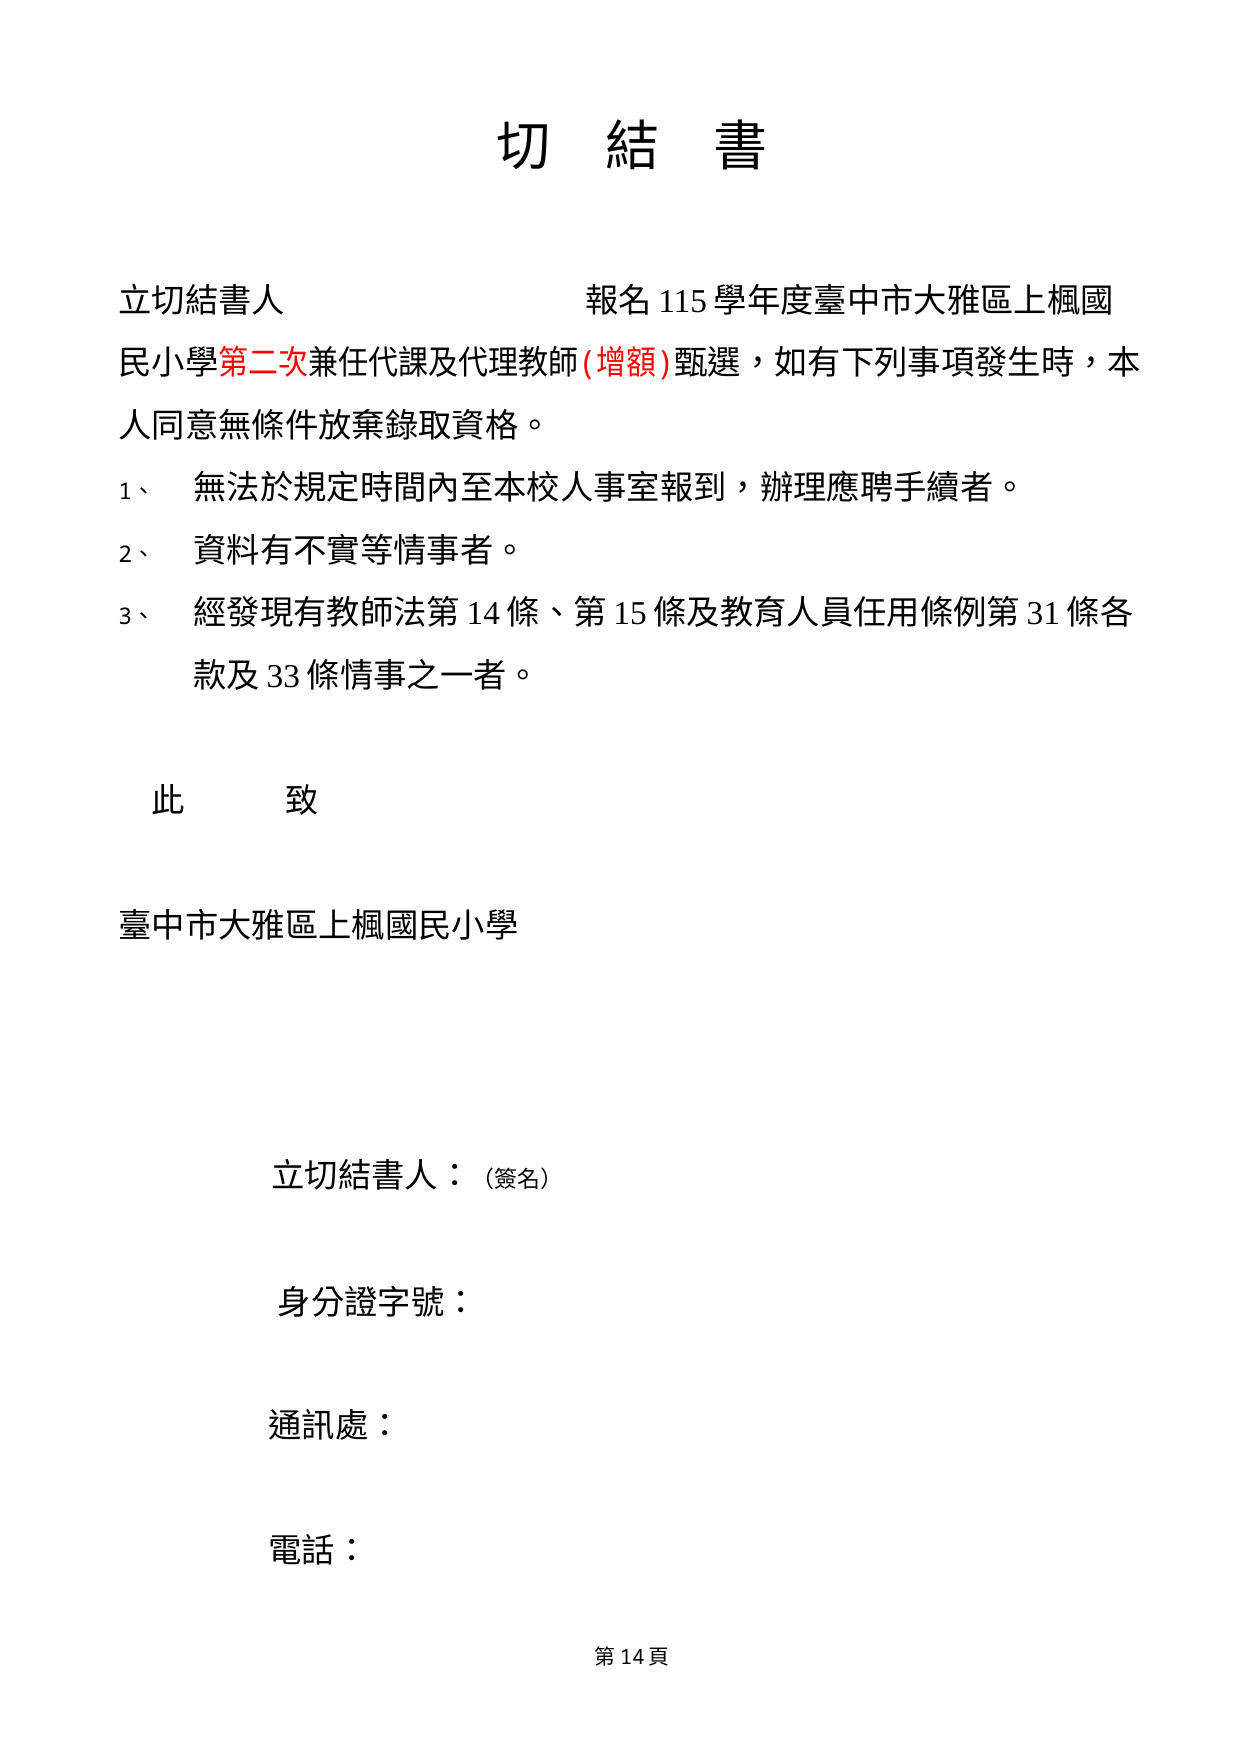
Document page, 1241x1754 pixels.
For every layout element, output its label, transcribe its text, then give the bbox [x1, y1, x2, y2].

text 臺中市大雅區上楓國民小學 [118, 881, 1146, 943]
text 通訊處： [118, 1381, 1146, 1443]
text 切 結 書 [118, 68, 1146, 193]
list 經發現有教師法第14條、第15條及教育人員任用條例第31條各款及33條情事之一者。 [118, 568, 1146, 693]
text 身分證字號： [118, 1256, 1146, 1318]
text 立切結書人：（簽名） [118, 1131, 1146, 1193]
list 資料有不實等情事者。 [118, 506, 1146, 568]
text 立切結書人 報名115學年度臺中市大雅區上楓國民小學第二次兼任代課及代理教師(增額)甄選，如有下列事項發生時，本人同意無條件放棄錄取資格。 [118, 256, 1146, 443]
list 無法於規定時間內至本校人事室報到，辦理應聘手續者。 [118, 443, 1146, 506]
text 電話： [118, 1506, 1146, 1568]
text 此 致 [118, 756, 1146, 818]
